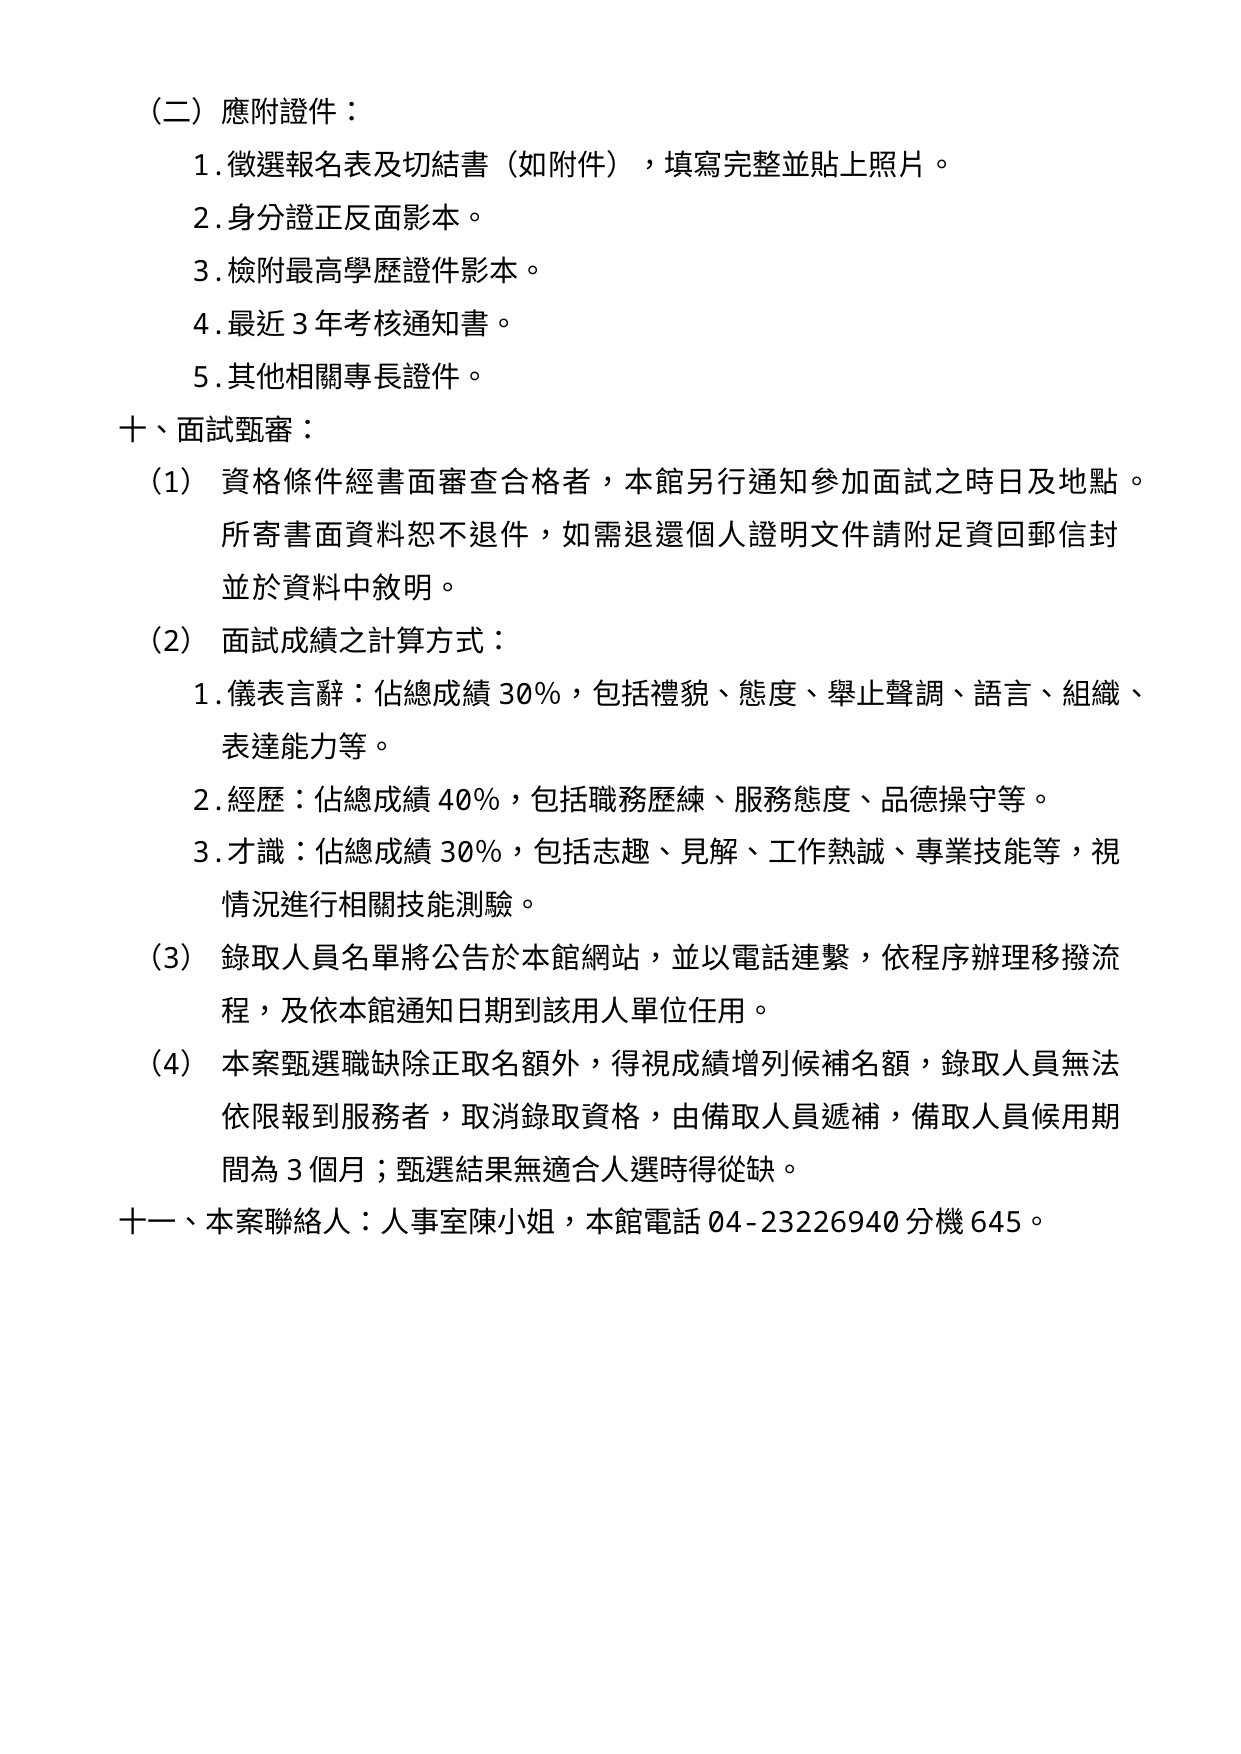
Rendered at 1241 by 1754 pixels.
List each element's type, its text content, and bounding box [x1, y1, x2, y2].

list 面試成績之計算方式： [133, 617, 1122, 660]
text 2.身分證正反面影本。 [124, 194, 1122, 237]
text 2.經歷：佔總成績40％，包括職務歷練、服務態度、品德操守等。 [192, 776, 1122, 818]
text 5.其他相關專長證件。 [124, 353, 1122, 396]
text 1.徵選報名表及切結書（如附件），填寫完整並貼上照片。 [192, 141, 1122, 184]
text 十、面試甄審： [118, 406, 1122, 448]
list 錄取人員名單將公告於本館網站，並以電話連繫，依程序辦理移撥流程，及依本館通知日期到該用人單位任用。 [133, 935, 1122, 1030]
text 1.儀表言辭：佔總成績30％，包括禮貌、態度、舉止聲調、語言、組織、表達能力等。 [192, 670, 1122, 766]
text 4.最近3年考核通知書。 [124, 300, 1122, 343]
list 資格條件經書面審查合格者，本館另行通知參加面試之時日及地點。所寄書面資料恕不退件，如需退還個人證明文件請附足資回郵信封並於資料中敘明。 [133, 459, 1122, 607]
text 3.檢附最高學歷證件影本。 [124, 247, 1122, 290]
list 本案甄選職缺除正取名額外，得視成績增列候補名額，錄取人員無法依限報到服務者，取消錄取資格，由備取人員遞補，備取人員候用期間為3個月；甄選結果無適合人選時得從缺。 [133, 1040, 1122, 1188]
text 十一、本案聯絡人：人事室陳小姐，本館電話04-23226940分機645。 [118, 1199, 1122, 1241]
text 3.才識：佔總成績30％，包括志趣、見解、工作熱誠、專業技能等，視情況進行相關技能測驗。 [192, 829, 1122, 924]
text （二）應附證件： [133, 89, 1122, 131]
